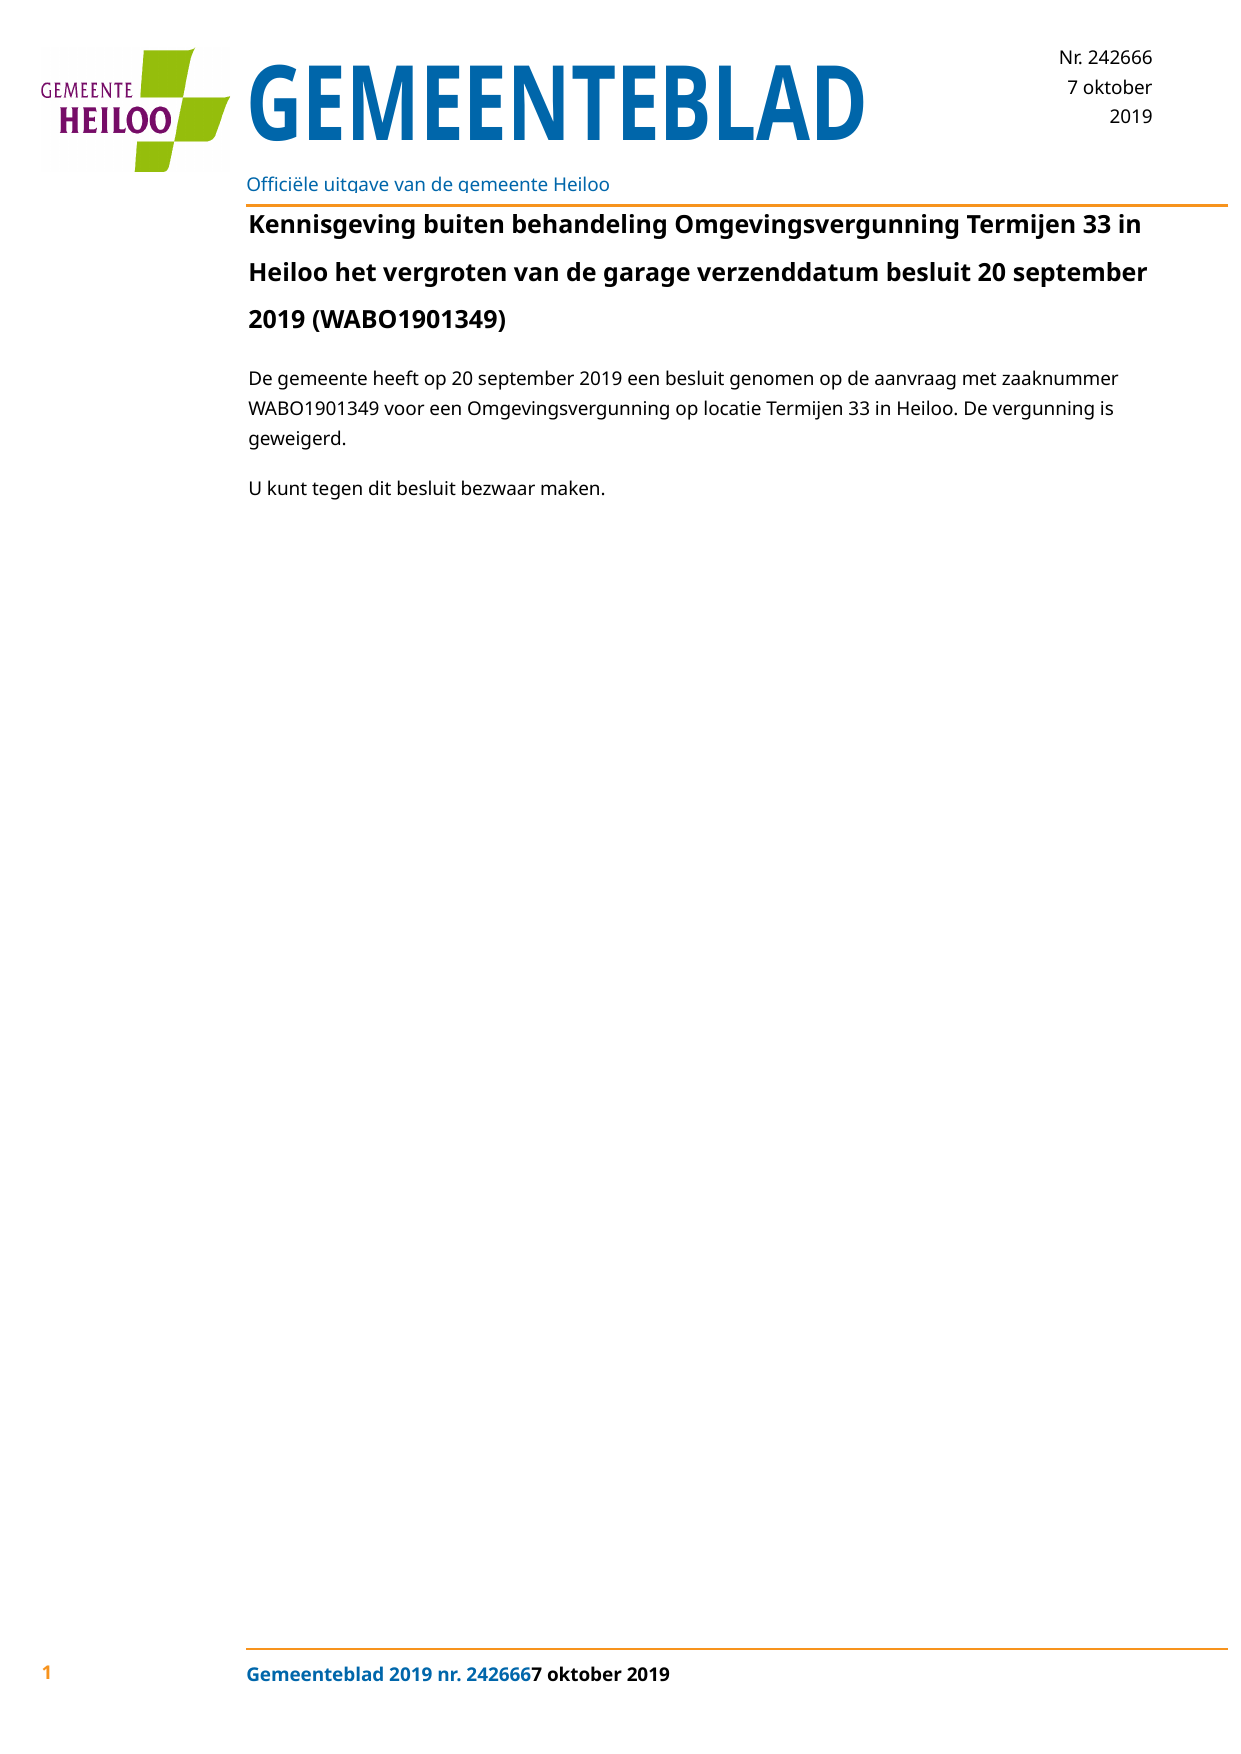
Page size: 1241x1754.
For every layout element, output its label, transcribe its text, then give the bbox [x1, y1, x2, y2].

picture [41, 47, 231, 172]
text De gemeente heeft op 20 september 2019 een besluit genomen op de aanvraag met zaaknummer WABO1901349 voor een Omgevingsvergunning op locatie Termijen 33 in Heiloo. De vergunning is geweigerd. [248, 366, 1152, 450]
text U kunt tegen dit besluit bezwaar maken. [248, 475, 1152, 501]
text Kennisgeving buiten behandeling Omgevingsvergunning Termijen 33 in Heiloo het vergroten van de garage verzenddatum besluit 20 september 2019 (WABO1901349) [248, 207, 1152, 336]
